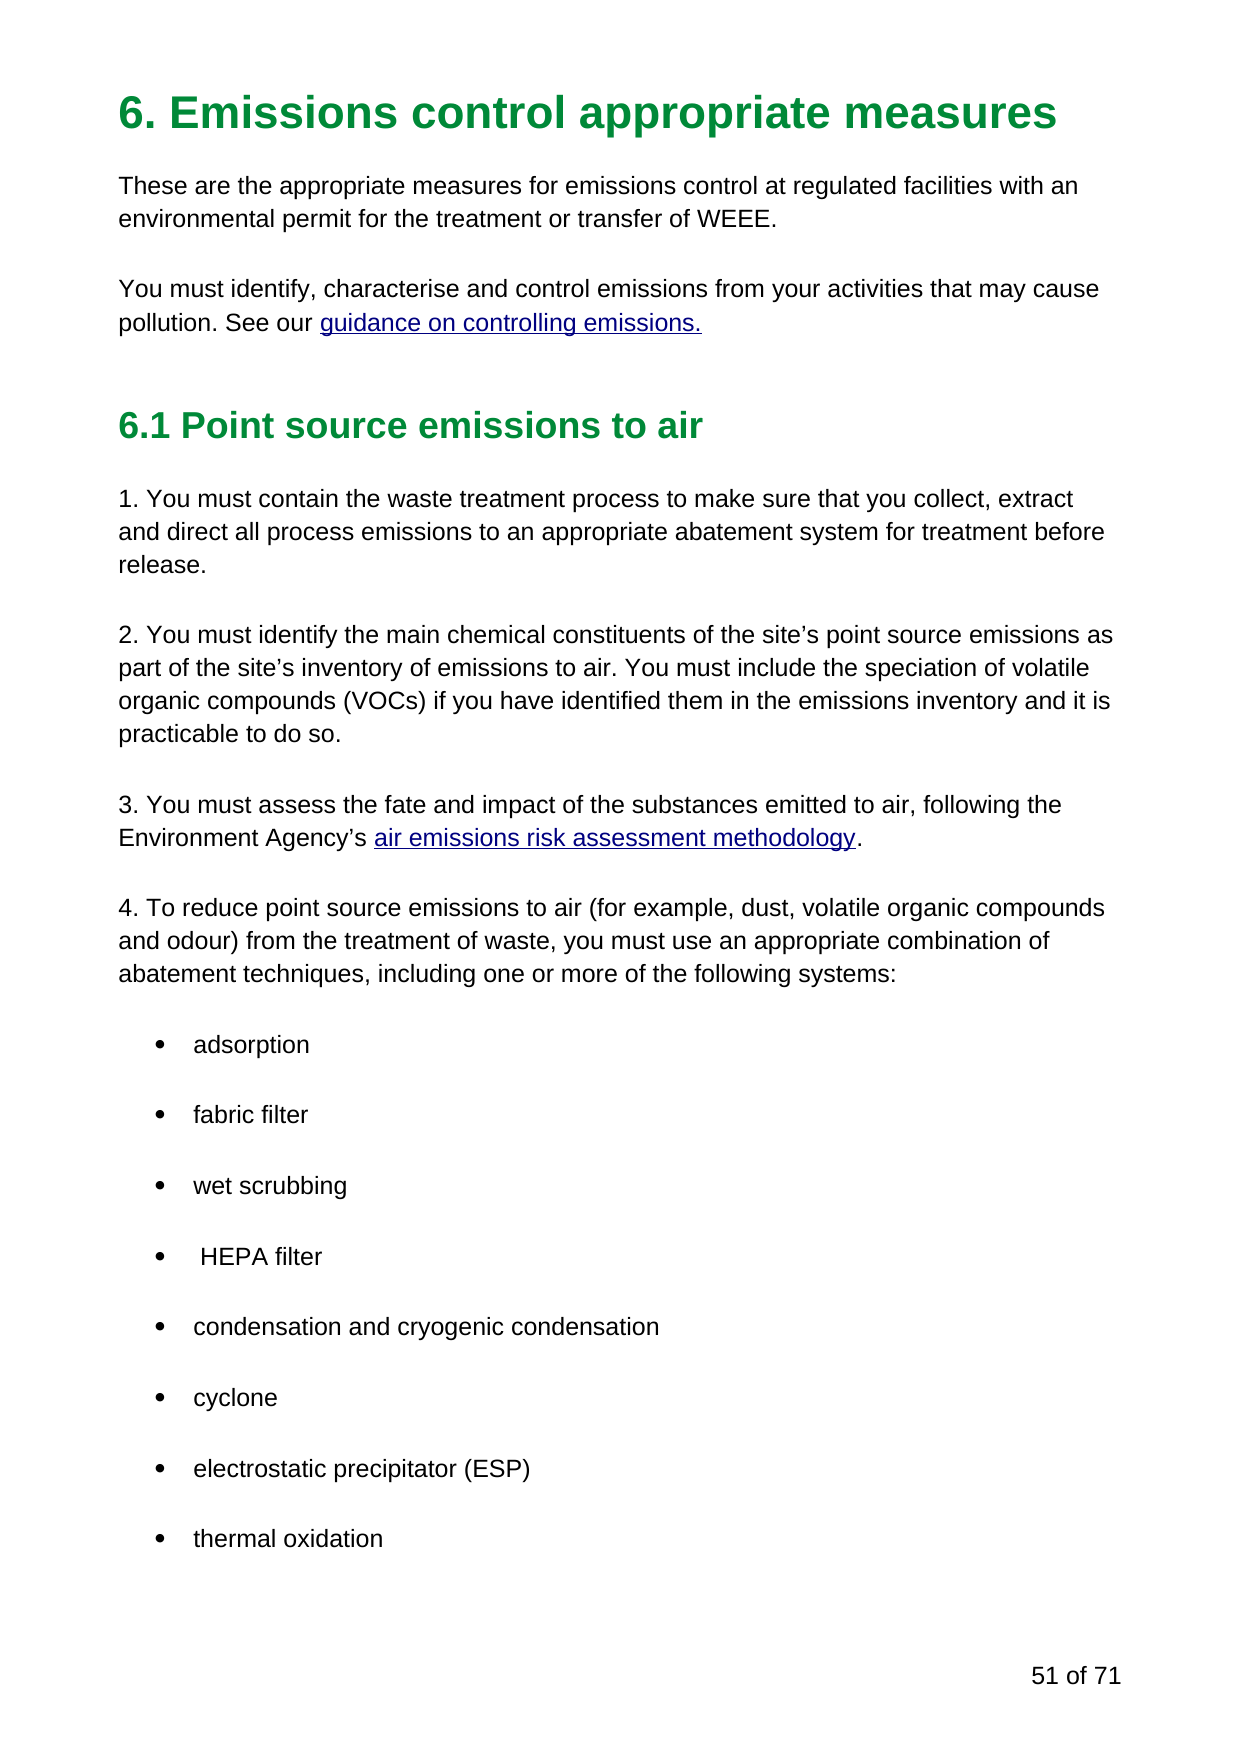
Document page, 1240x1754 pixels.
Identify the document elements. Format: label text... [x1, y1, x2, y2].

list electrostatic precipitator (ESP) [156, 1454, 1121, 1482]
list fabric filter [156, 1101, 1121, 1129]
text You must identify, characterise and control emissions from your activities that may cause pollution. See our guidance on controlling emissions. [118, 274, 1121, 336]
list adsorption [156, 1030, 1121, 1059]
text These are the appropriate measures for emissions control at regulated facilities with an environmental permit for the treatment or transfer of WEEE. [118, 171, 1121, 233]
list cyclone [156, 1383, 1121, 1412]
list condensation and cryogenic condensation [156, 1312, 1121, 1341]
subtitle 6.1 Point source emissions to air [118, 403, 1121, 446]
list HEPA filter [156, 1242, 1121, 1271]
text 4. To reduce point source emissions to air (for example, dust, volatile organic compounds and odour) from the treatment of waste, you must use an appropriate combination of abatement techniques, including one or more of the following systems: [118, 893, 1121, 988]
list wet scrubbing [156, 1171, 1121, 1200]
text 3. You must assess the fate and impact of the substances emitted to air, following the Environment Agency’s air emissions risk assessment methodology. [118, 790, 1121, 852]
text 2. You must identify the main chemical constituents of the site’s point source emissions as part of the site’s inventory of emissions to air. You must include the speciation of volatile organic compounds (VOCs) if you have identified them in the emissions inventory and it is practicable to do so. [118, 620, 1121, 748]
subtitle 6. Emissions control appropriate measures [118, 85, 1121, 138]
text 1. You must contain the waste treatment process to make sure that you collect, extract and direct all process emissions to an appropriate abatement system for treatment before release. [118, 484, 1121, 578]
list thermal oxidation [156, 1524, 1121, 1553]
